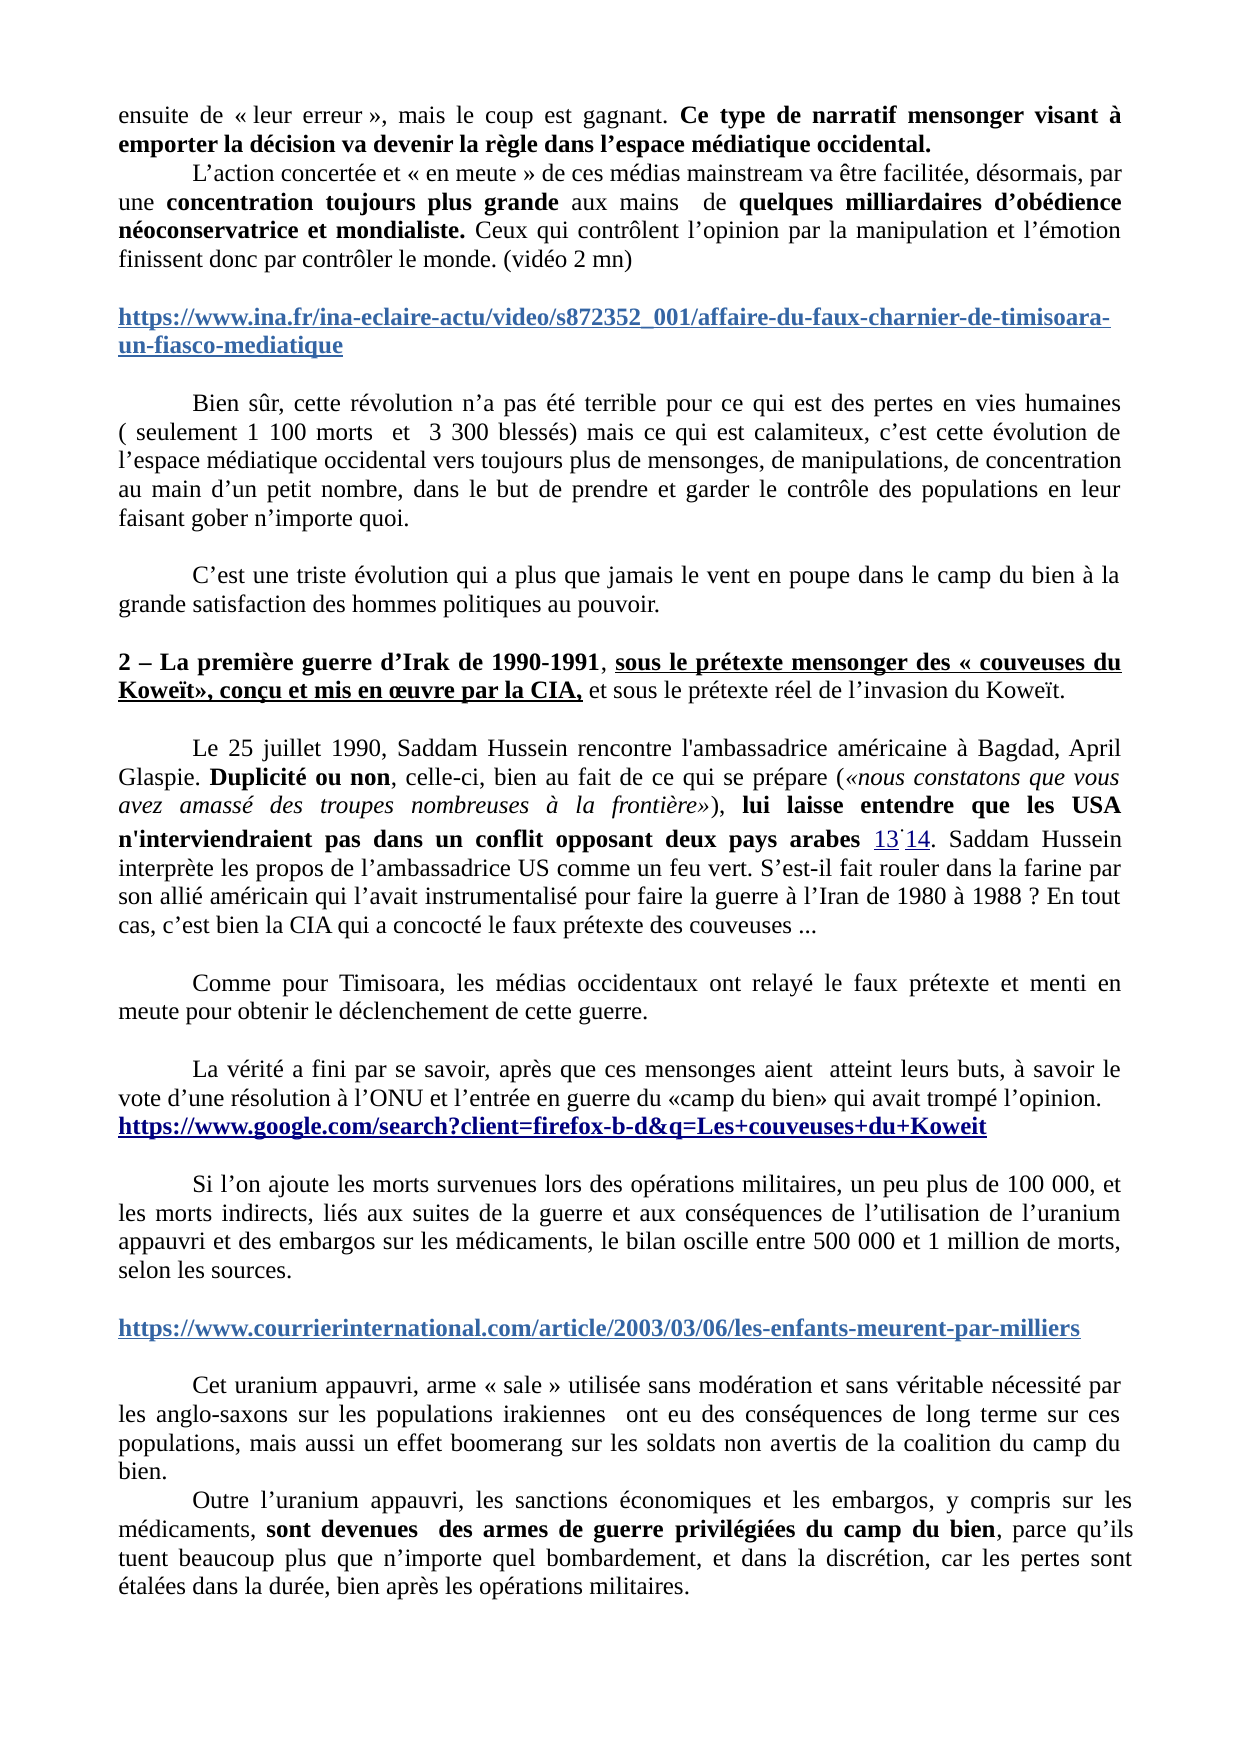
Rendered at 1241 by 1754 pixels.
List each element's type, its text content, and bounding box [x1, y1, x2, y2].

text Cet uranium appauvri, arme « sale » utilisée sans modération et sans véritable nécessité par les anglo-saxons sur les populations irakiennes ont eu des conséquences de long terme sur ces populations, mais aussi un effet boomerang sur les soldats non avertis de la coalition du camp du bien. [118, 1370, 1122, 1485]
text Outre l’uranium appauvri, les sanctions économiques et les embargos, y compris sur les médicaments, sont devenues des armes de guerre privilégiées du camp du bien, parce qu’ils tuent beaucoup plus que n’importe quel bombardement, et dans la discrétion, car les pertes sont étalées dans la durée, bien après les opérations militaires. [118, 1485, 1134, 1600]
text C’est une triste évolution qui a plus que jamais le vent en poupe dans le camp du bien à la grande satisfaction des hommes politiques au pouvoir. [118, 560, 1122, 618]
text L’action concertée et « en meute » de ces médias mainstream va être facilitée, désormais, par une concentration toujours plus grande aux mains de quelques milliardaires d’obédience néoconservatrice et mondialiste. Ceux qui contrôlent l’opinion par la manipulation et l’émotion finissent donc par contrôler le monde. (vidéo 2 mn) [118, 158, 1122, 273]
text https://www.courrierinternational.com/article/2003/03/06/les-enfants-meurent-par-milliers [118, 1313, 1122, 1341]
text La vérité a fini par se savoir, après que ces mensonges aient atteint leurs buts, à savoir le vote d’une résolution à l’ONU et l’entrée en guerre du «camp du bien» qui avait trompé l’opinion. [118, 1054, 1122, 1111]
text Si l’on ajoute les morts survenues lors des opérations militaires, un peu plus de 100 000, et les morts indirects, liés aux suites de la guerre et aux conséquences de l’utilisation de l’uranium appauvri et des embargos sur les médicaments, le bilan oscille entre 500 000 et 1 million de morts, selon les sources. [118, 1169, 1122, 1284]
text Le 25 juillet 1990, Saddam Hussein rencontre l'ambassadrice américaine à Bagdad, April Glaspie. Duplicité ou non, celle-ci, bien au fait de ce qui se prépare («nous constatons que vous avez amassé des troupes nombreuses à la frontière»), lui laisse entendre que les USA n'interviendraient pas dans un conflit opposant deux pays arabes 13·14. Saddam Hussein interprète les propos de l’ambassadrice US comme un feu vert. S’est-il fait rouler dans la farine par son allié américain qui l’avait instrumentalisé pour faire la guerre à l’Iran de 1980 à 1988 ? En tout cas, c’est bien la CIA qui a concocté le faux prétexte des couveuses ... [118, 733, 1122, 939]
text https://www.ina.fr/ina-eclaire-actu/video/s872352_001/affaire-du-faux-charnier-de-timisoara-un-fiasco-mediatique [118, 302, 1122, 359]
text Bien sûr, cette révolution n’a pas été terrible pour ce qui est des pertes en vies humaines ( seulement 1 100 morts et 3 300 blessés) mais ce qui est calamiteux, c’est cette évolution de l’espace médiatique occidental vers toujours plus de mensonges, de manipulations, de concentration au main d’un petit nombre, dans le but de prendre et garder le contrôle des populations en leur faisant gober n’importe quoi. [118, 388, 1122, 532]
text ensuite de « leur erreur », mais le coup est gagnant. Ce type de narratif mensonger visant à emporter la décision va devenir la règle dans l’espace médiatique occidental. [118, 100, 1122, 158]
text Comme pour Timisoara, les médias occidentaux ont relayé le faux prétexte et menti en meute pour obtenir le déclenchement de cette guerre. [118, 968, 1122, 1025]
text https://www.google.com/search?client=firefox-b-d&q=Les+couveuses+du+Koweit [118, 1111, 1122, 1140]
text 2 – La première guerre d’Irak de 1990-1991, sous le prétexte mensonger des « couveuses du Koweït», conçu et mis en œuvre par la CIA, et sous le prétexte réel de l’invasion du Koweït. [118, 647, 1122, 704]
